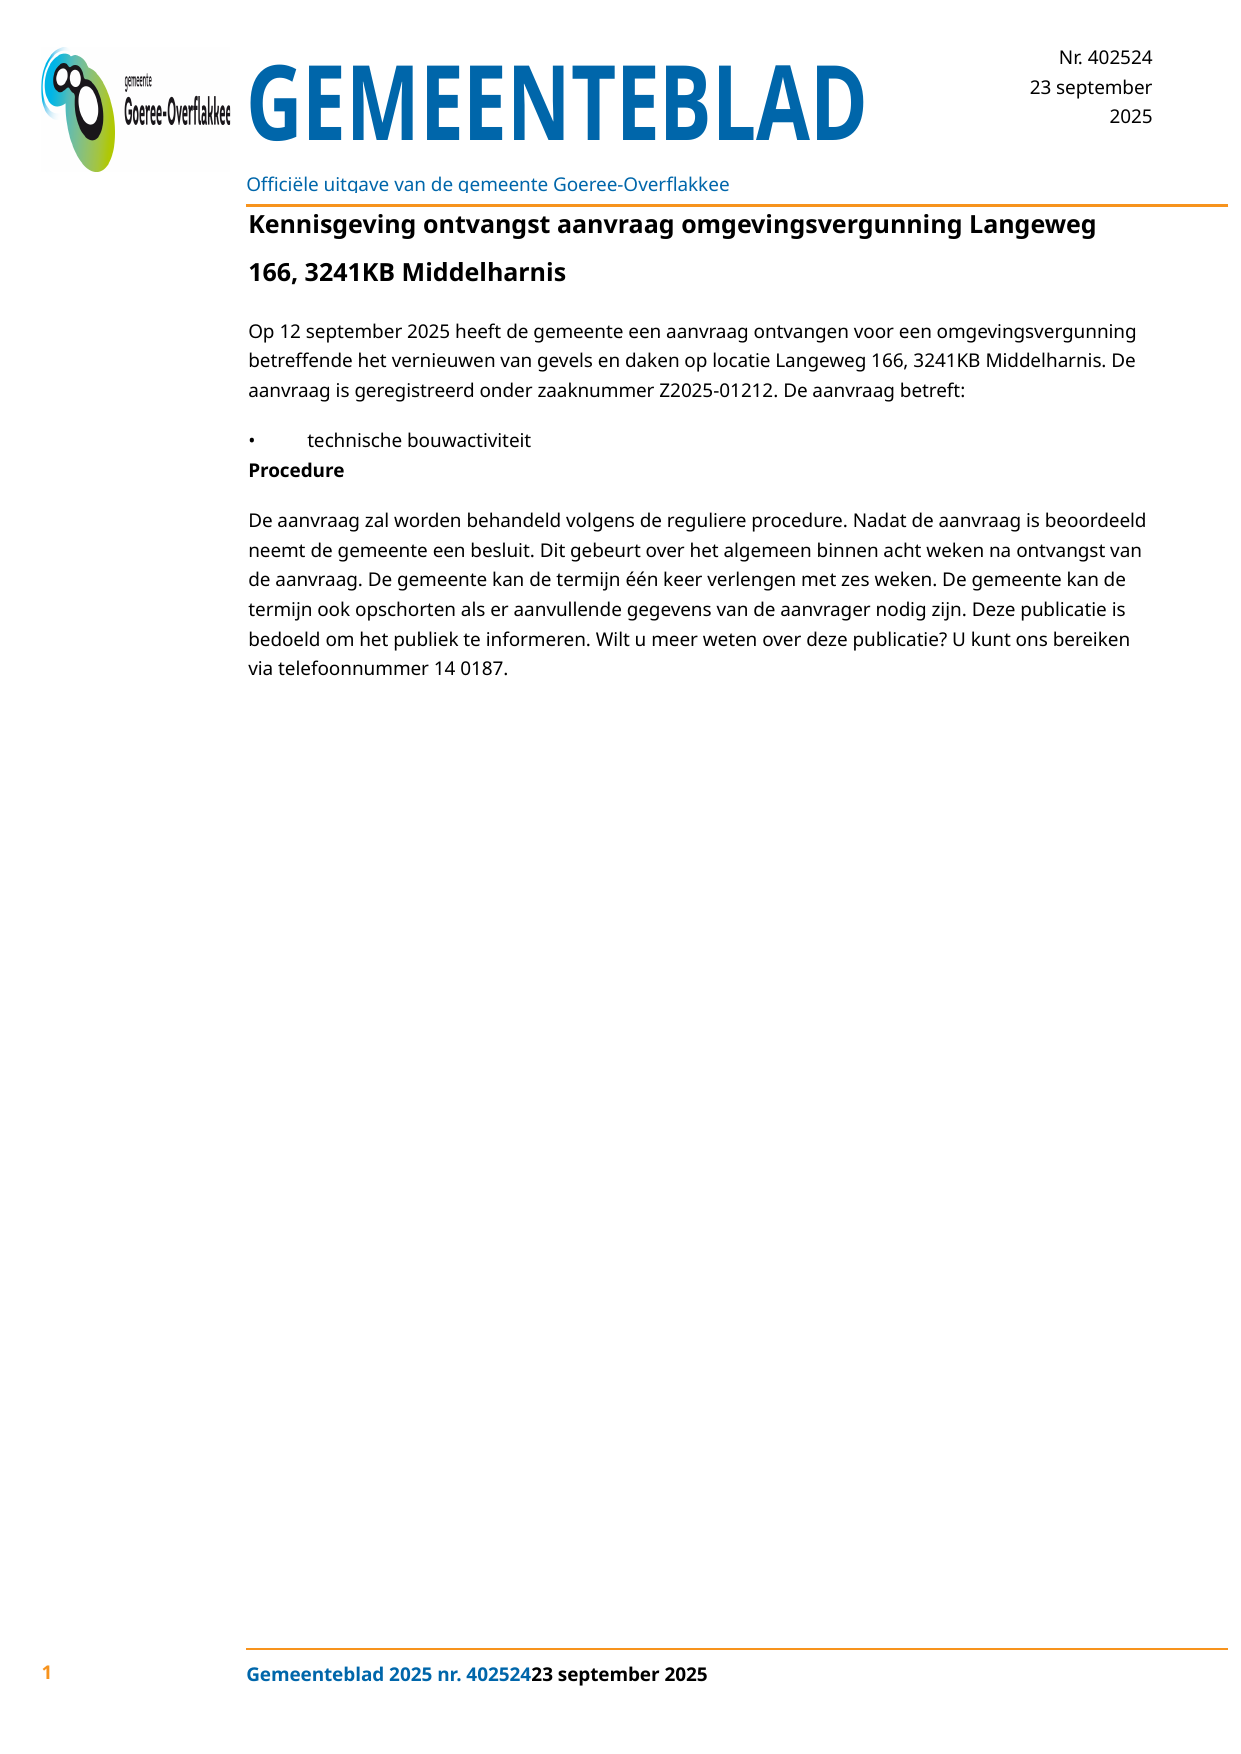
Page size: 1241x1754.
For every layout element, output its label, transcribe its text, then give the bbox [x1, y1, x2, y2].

text Op 12 september 2025 heeft de gemeente een aanvraag ontvangen voor een omgevingsvergunning betreffende het vernieuwen van gevels en daken op locatie Langeweg 166, 3241KB Middelharnis. De aanvraag is geregistreerd onder zaaknummer Z2025-01212. De aanvraag betreft: [248, 318, 1152, 403]
text Kennisgeving ontvangst aanvraag omgevingsvergunning Langeweg 166, 3241KB Middelharnis [248, 207, 1152, 288]
text Procedure [248, 457, 1152, 483]
text De aanvraag zal worden behandeld volgens de reguliere procedure. Nadat de aanvraag is beoordeeld neemt de gemeente een besluit. Dit gebeurt over het algemeen binnen acht weken na ontvangst van de aanvraag. De gemeente kan de termijn één keer verlengen met zes weken. De gemeente kan de termijn ook opschorten als er aanvullende gegevens van de aanvrager nodig zijn. Deze publicatie is bedoeld om het publiek te informeren. Wilt u meer weten over deze publicatie? U kunt ons bereiken via telefoonnummer 14 0187. [248, 507, 1152, 681]
picture [41, 47, 231, 172]
list technische bouwactiviteit [248, 427, 1152, 453]
